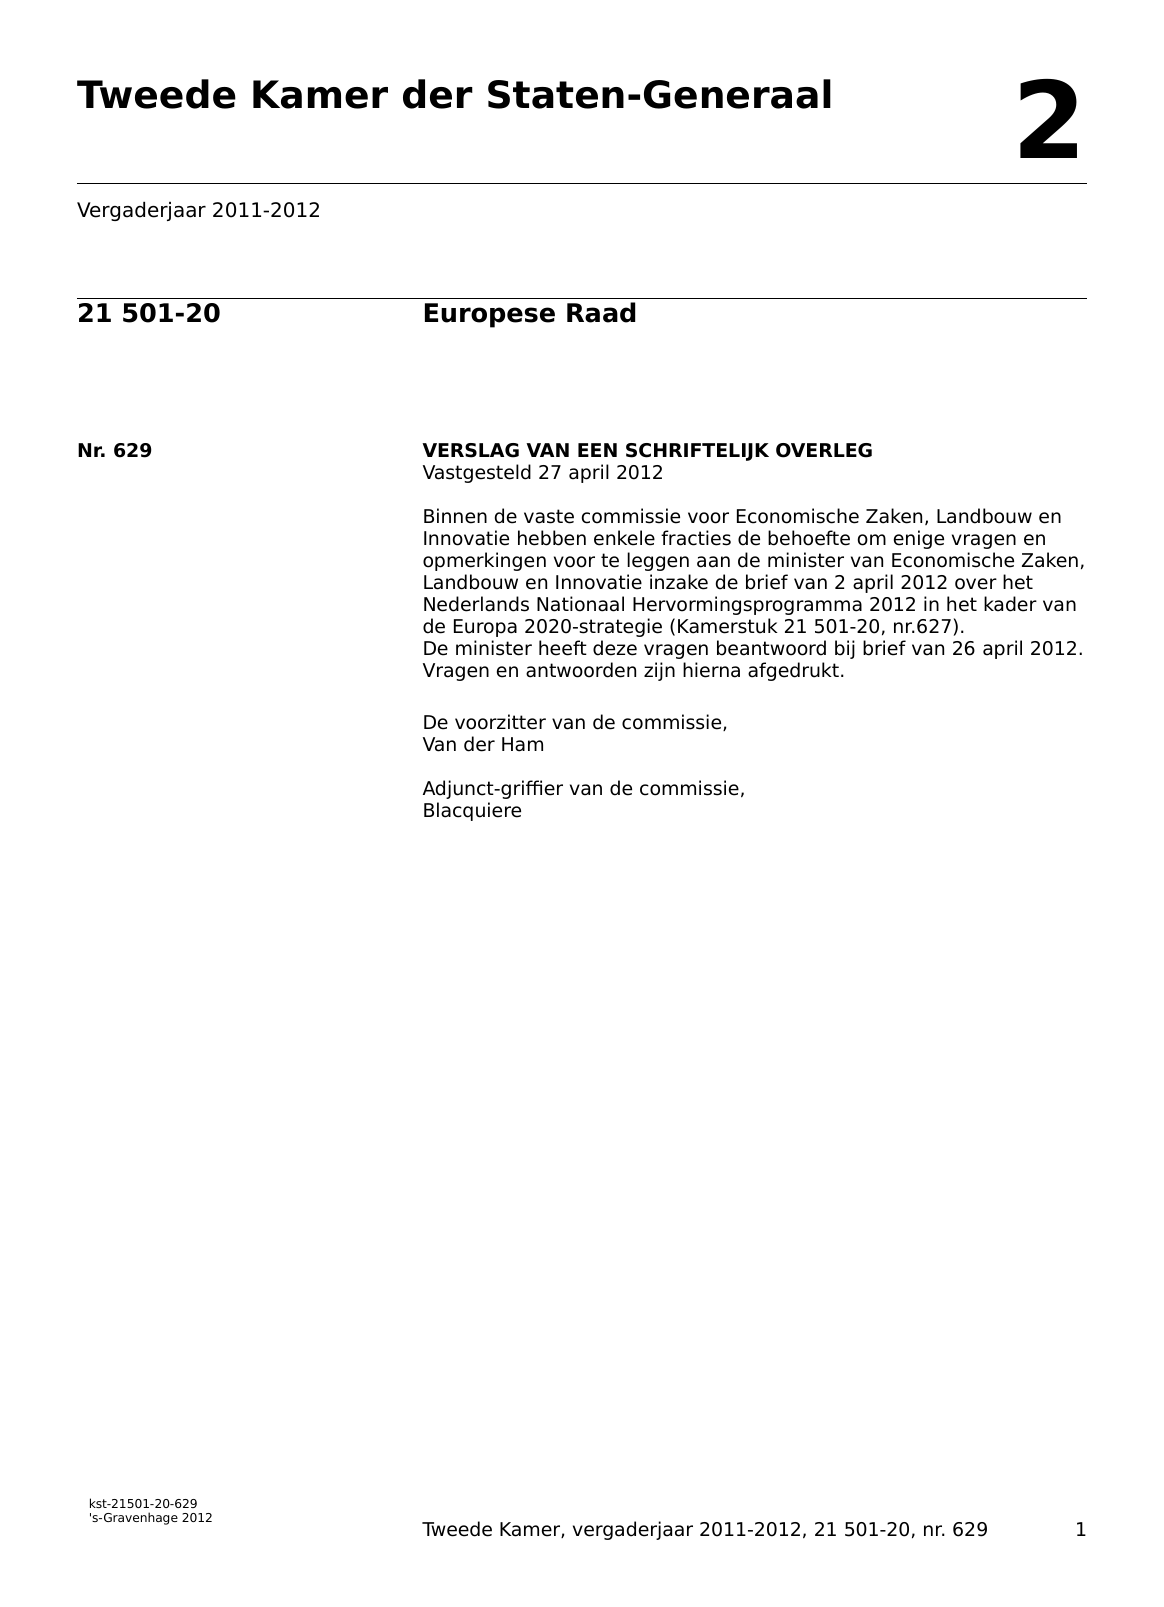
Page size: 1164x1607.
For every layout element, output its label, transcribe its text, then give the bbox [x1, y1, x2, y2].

text kst-21501-20-629 [88, 1497, 323, 1511]
table_header Tweede Kamer der Staten-Generaal [77, 59, 886, 183]
subtitle Nr. 629 VERSLAG VAN EEN SCHRIFTELIJK OVERLEG [77, 440, 1087, 462]
subtitle 21 501-20 Europese Raad [77, 299, 1087, 329]
text Vastgesteld 27 april 2012 [422, 462, 1087, 484]
text De voorzitter van de commissie, Van der Ham [422, 712, 1087, 756]
text Adjunct-griffier van de commissie, Blacquiere [422, 778, 1087, 822]
text 's-Gravenhage 2012 [88, 1511, 323, 1525]
table_header 2 [886, 59, 1087, 183]
text De minister heeft deze vragen beantwoord bij brief van 26 april 2012. [422, 638, 1087, 660]
text Binnen de vaste commissie voor Economische Zaken, Landbouw en Innovatie hebben enkele fracties de behoefte om enige vragen en opmerkingen voor te leggen aan de minister van Economische Zaken, Landbouw en Innovatie inzake de brief van 2 april 2012 over het Nederlands Nationaal Hervormingsprogramma 2012 in het kader van de Europa 2020-strategie (Kamerstuk 21 501-20, nr.627). [422, 506, 1087, 638]
text Vragen en antwoorden zijn hierna afgedrukt. [422, 660, 1087, 682]
table_cell Vergaderjaar 2011-2012 [77, 184, 1087, 298]
